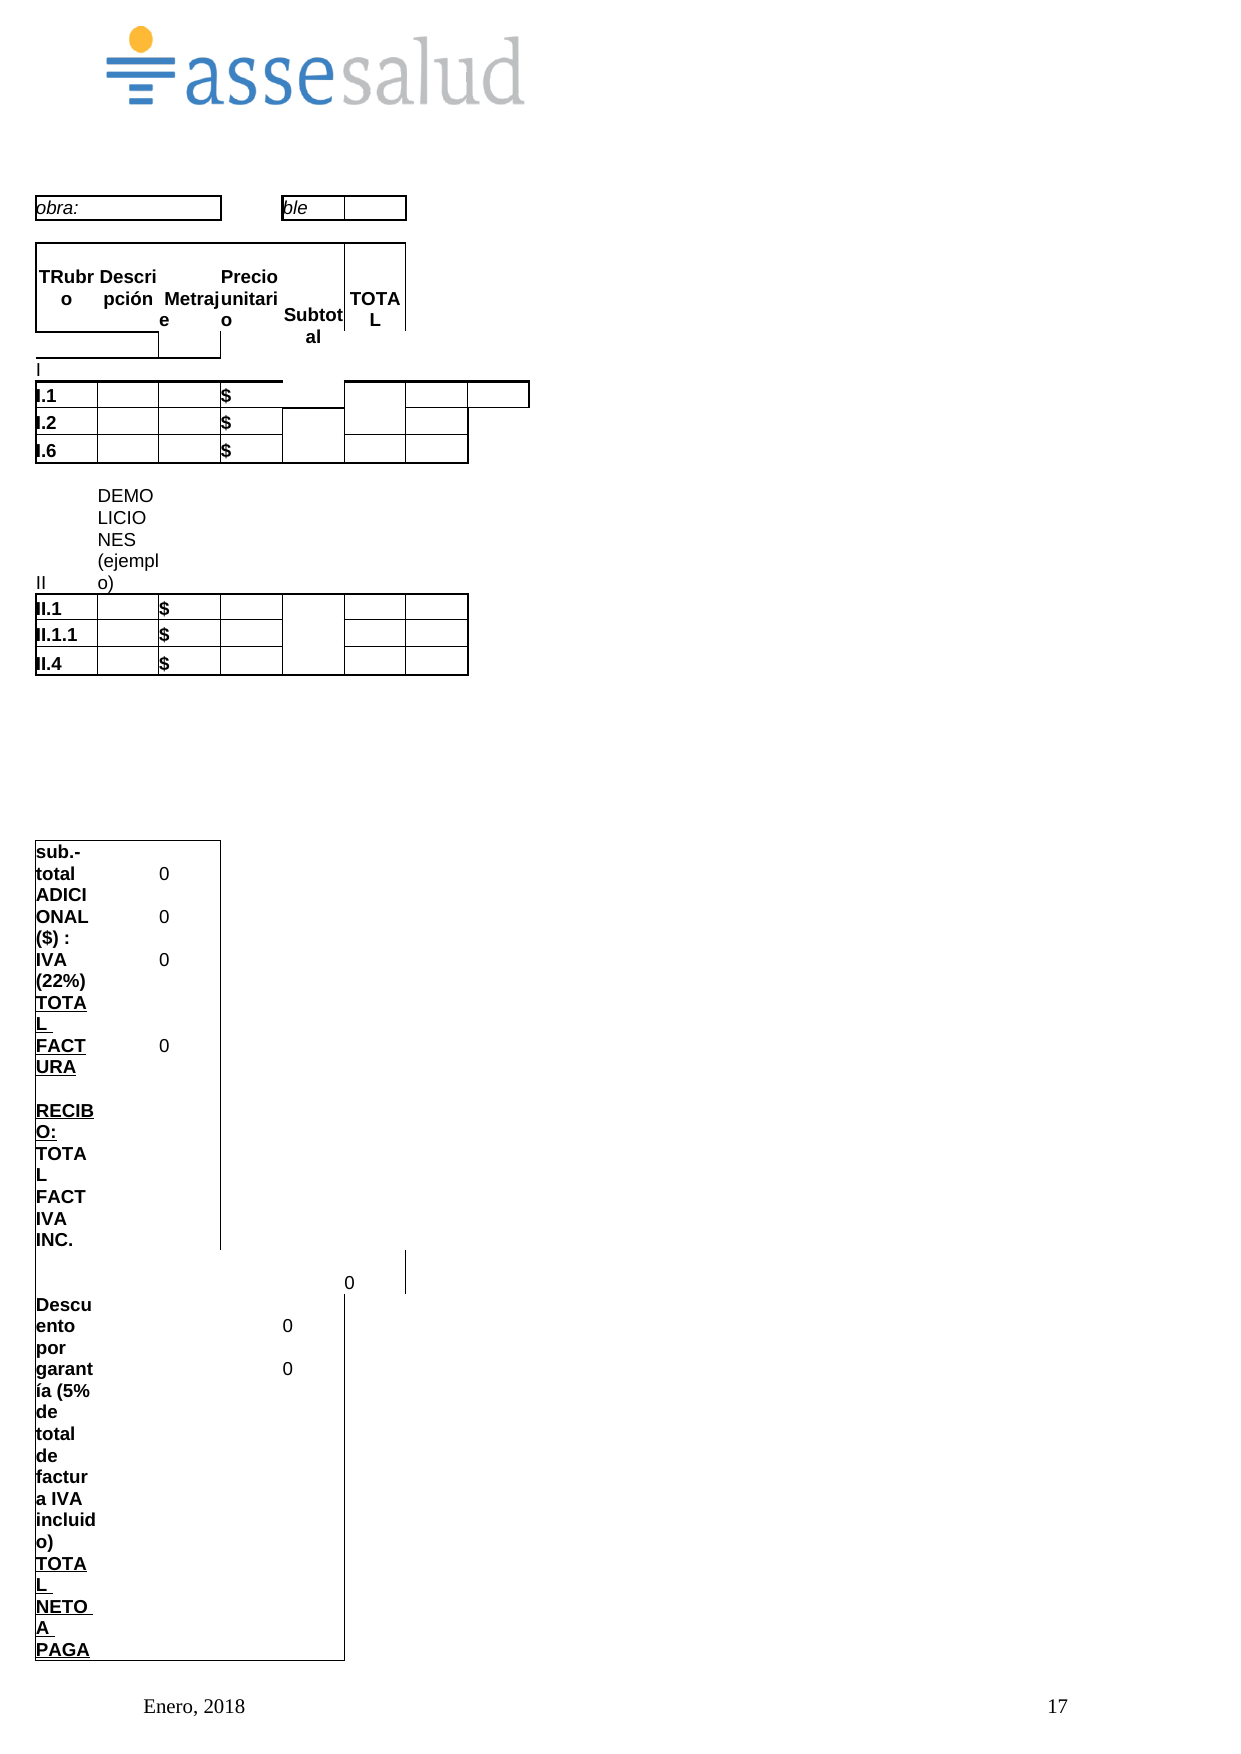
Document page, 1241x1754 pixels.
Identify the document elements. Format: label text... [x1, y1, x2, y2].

table_cell [407, 195, 961, 218]
table_cell [159, 464, 221, 485]
table_cell [1085, 674, 1147, 840]
table_cell [961, 674, 1023, 840]
table_cell [961, 195, 1240, 218]
table_cell [344, 464, 406, 485]
table_cell [221, 1294, 282, 1660]
table_cell [961, 1250, 1240, 1293]
table_cell [1085, 462, 1147, 485]
table_cell [653, 485, 714, 593]
table_cell [345, 647, 405, 674]
table_cell [97, 359, 159, 380]
table_cell [345, 595, 405, 619]
table_cell [468, 219, 529, 242]
table_cell [1208, 485, 1240, 593]
table_cell $ [159, 595, 220, 619]
table_cell [1023, 219, 1085, 242]
table_cell [838, 219, 900, 242]
table_cell [98, 620, 158, 646]
table_cell [222, 195, 281, 218]
table_cell [591, 485, 653, 593]
table_cell [159, 331, 220, 357]
table_cell Descripción [97, 244, 159, 331]
table_cell [345, 383, 405, 407]
table_cell [159, 359, 221, 380]
table_cell [406, 464, 468, 485]
table_cell [221, 1250, 282, 1293]
table_cell [468, 357, 529, 380]
table_cell [1147, 219, 1208, 242]
table_cell [406, 1250, 961, 1293]
table_cell [97, 676, 159, 840]
table_cell [776, 485, 838, 593]
table_cell [653, 357, 714, 380]
table_cell [653, 674, 714, 840]
table_cell [221, 485, 282, 593]
table_cell [961, 619, 1240, 646]
table_cell [776, 462, 838, 485]
table_cell [1085, 357, 1147, 380]
table_cell $ [159, 620, 220, 646]
table_cell [283, 409, 344, 433]
table_cell $ [159, 647, 220, 674]
table_cell Metraje [159, 244, 221, 331]
table_cell [159, 1250, 221, 1293]
table_cell [1147, 462, 1208, 485]
table_cell [283, 434, 344, 462]
table_cell TOTAL [345, 244, 405, 331]
table_cell [159, 221, 221, 242]
table_cell [98, 595, 158, 619]
table_cell [961, 840, 1240, 1250]
table_cell [97, 1294, 159, 1660]
table_cell [159, 435, 220, 462]
table_cell [776, 219, 838, 242]
table_cell [468, 485, 529, 593]
table_cell [344, 357, 406, 380]
table_cell [715, 674, 776, 840]
table_cell [838, 485, 900, 593]
table_cell [529, 219, 591, 242]
table_cell [653, 462, 714, 485]
table_cell [98, 435, 158, 462]
table_cell [715, 485, 776, 593]
table_cell [1208, 674, 1240, 840]
table_cell [900, 674, 961, 840]
table_cell [1023, 485, 1085, 593]
table_cell [1147, 485, 1208, 593]
table_cell [344, 676, 406, 840]
table_cell [529, 462, 591, 485]
table_cell [159, 383, 220, 407]
table_cell [406, 647, 467, 674]
table_cell [221, 219, 282, 242]
table_cell [221, 676, 282, 840]
table_cell [1085, 219, 1147, 242]
table_cell [406, 383, 467, 407]
picture [106, 26, 525, 105]
table_cell [961, 646, 1240, 674]
table_cell [221, 464, 282, 485]
table_cell [591, 674, 653, 840]
table_cell I.1 [37, 383, 97, 407]
table_cell [1147, 357, 1208, 380]
table_cell DEMOLICIONES (ejemplo) [97, 485, 159, 593]
table_cell [98, 408, 158, 433]
table_cell [961, 242, 1240, 331]
table_cell I [36, 359, 97, 380]
table_cell [838, 674, 900, 840]
table_cell [345, 1294, 961, 1660]
table_cell [961, 219, 1023, 242]
table_cell II [36, 485, 97, 593]
table_cell [97, 464, 159, 485]
table_cell obra: [37, 197, 97, 218]
table_cell [406, 435, 467, 462]
table_cell [715, 357, 776, 380]
table_cell 0 [344, 1250, 405, 1293]
table_cell sub.-total ADICIONAL ($) : IVA (22%) TOTAL FACTURA RECIBO: TOTAL FACT IVA INC. [36, 841, 97, 1250]
table_cell [591, 462, 653, 485]
table_cell [715, 219, 776, 242]
table_cell Precio unitario [221, 244, 282, 331]
table_cell [900, 219, 961, 242]
table_cell [406, 408, 467, 433]
table_cell [529, 674, 591, 840]
table_cell [1147, 674, 1208, 840]
table_cell [344, 331, 1240, 357]
table_cell [221, 331, 282, 357]
table_cell [900, 462, 961, 485]
table_cell [468, 462, 529, 485]
table_cell II.1.1 [37, 620, 97, 646]
table_cell [283, 485, 344, 593]
table_cell [283, 595, 344, 619]
table_cell [961, 462, 1023, 485]
table_cell 0 0 0 0 [159, 841, 220, 1250]
table_cell II.4 [37, 647, 97, 674]
table_cell TRubro [37, 244, 97, 331]
table_cell [1208, 462, 1240, 485]
table_cell [283, 646, 344, 674]
table_cell Subtotal [283, 244, 344, 407]
table_cell [591, 357, 653, 380]
table_cell [469, 619, 961, 646]
table_cell [97, 1250, 159, 1293]
table_cell [468, 383, 528, 407]
table_cell [98, 383, 158, 407]
table_cell [97, 221, 159, 242]
table_cell [900, 485, 961, 593]
table_cell [36, 221, 97, 242]
table_cell [221, 840, 961, 1250]
table_cell [97, 333, 158, 357]
table_cell [1023, 357, 1085, 380]
table_cell [406, 676, 468, 840]
table_cell [344, 221, 406, 242]
table_cell [961, 1294, 1240, 1660]
table_cell [900, 357, 961, 380]
table_cell [1208, 357, 1240, 380]
table_cell [221, 595, 282, 619]
table_cell [97, 841, 159, 1250]
table_cell [961, 357, 1023, 380]
table_cell [159, 676, 221, 840]
table_cell [36, 676, 97, 840]
table_cell [468, 674, 529, 840]
table_cell [283, 464, 344, 485]
table_cell [36, 464, 97, 485]
table_cell [653, 219, 714, 242]
table_cell Descuento por garantía (5% de total de factura IVA incluido) TOTAL NETO A PAGA [36, 1294, 97, 1660]
table_cell [345, 435, 405, 462]
table_cell [406, 595, 467, 619]
table_cell [283, 221, 344, 242]
table_cell [469, 434, 961, 462]
table_cell $ [221, 383, 282, 407]
table_cell [283, 619, 344, 646]
table_cell [1023, 462, 1085, 485]
table_cell [530, 380, 1023, 407]
table_cell $ [221, 435, 282, 462]
table_cell [1023, 674, 1085, 840]
table_cell [838, 462, 900, 485]
table_cell [1023, 380, 1240, 407]
table_cell [283, 676, 344, 840]
table_cell [529, 485, 591, 593]
table_cell [406, 242, 961, 331]
table_cell [221, 620, 282, 646]
table_cell [838, 357, 900, 380]
table_cell [961, 407, 1240, 433]
table_cell [715, 462, 776, 485]
table_cell [406, 219, 468, 242]
table_cell [529, 357, 591, 380]
table_cell [406, 620, 467, 646]
table_cell [961, 485, 1023, 593]
table_cell [36, 333, 97, 357]
table_cell [469, 646, 961, 674]
table_cell [159, 197, 220, 218]
table_cell II.1 [37, 595, 97, 619]
table_cell [221, 357, 282, 380]
table_cell [776, 357, 838, 380]
table_cell [469, 407, 961, 433]
table_cell [159, 1294, 221, 1660]
table_cell [221, 647, 282, 674]
table_cell [345, 620, 405, 646]
table_cell [406, 485, 468, 593]
table_cell [36, 1250, 97, 1293]
table_cell [97, 197, 159, 218]
table_cell [159, 408, 220, 433]
table_cell [961, 593, 1240, 619]
table_cell [591, 219, 653, 242]
table_cell 0 0 [283, 1294, 344, 1660]
table_cell [345, 197, 405, 218]
table_cell [98, 647, 158, 674]
table_cell [159, 485, 221, 593]
table_cell [344, 485, 406, 593]
table_cell [283, 1250, 344, 1293]
table_cell I.6 [37, 435, 97, 462]
table_cell [406, 357, 468, 380]
table_cell [961, 434, 1240, 462]
table_cell [1085, 485, 1147, 593]
table_cell [345, 407, 405, 433]
table_cell [469, 593, 961, 619]
table_cell $ [221, 408, 282, 433]
table_cell ble [284, 197, 344, 218]
table_cell [776, 674, 838, 840]
table_cell [1208, 219, 1240, 242]
table_cell I.2 [37, 408, 97, 433]
